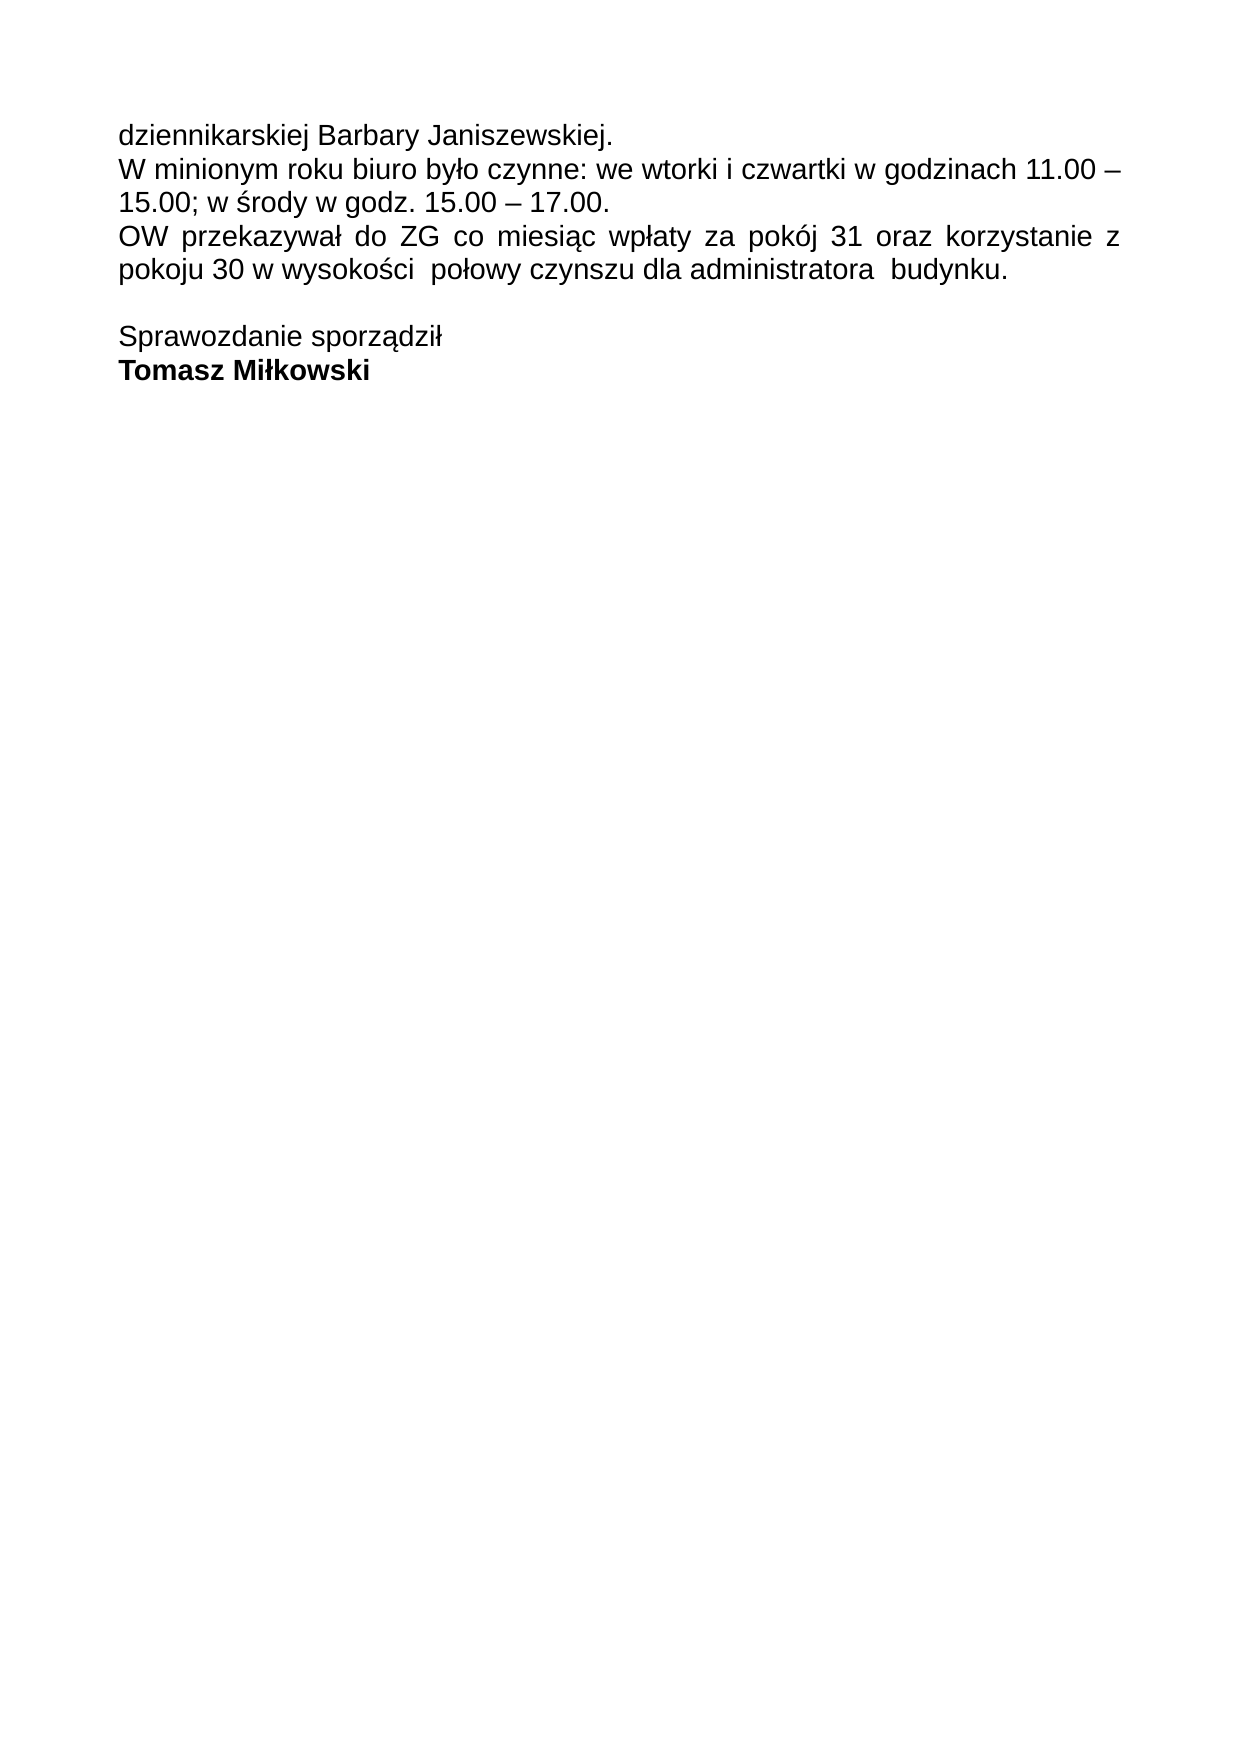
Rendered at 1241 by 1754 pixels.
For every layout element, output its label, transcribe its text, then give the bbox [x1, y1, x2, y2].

text dziennikarskiej Barbary Janiszewskiej. [118, 118, 1122, 152]
text W minionym roku biuro było czynne: we wtorki i czwartki w godzinach 11.00 – 15.00; w środy w godz. 15.00 – 17.00. [118, 152, 1122, 219]
text Sprawozdanie sporządził [118, 319, 1122, 353]
text OW przekazywał do ZG co miesiąc wpłaty za pokój 31 oraz korzystanie z pokoju 30 w wysokości połowy czynszu dla administratora budynku. [118, 219, 1122, 286]
text Tomasz Miłkowski [118, 353, 1122, 386]
